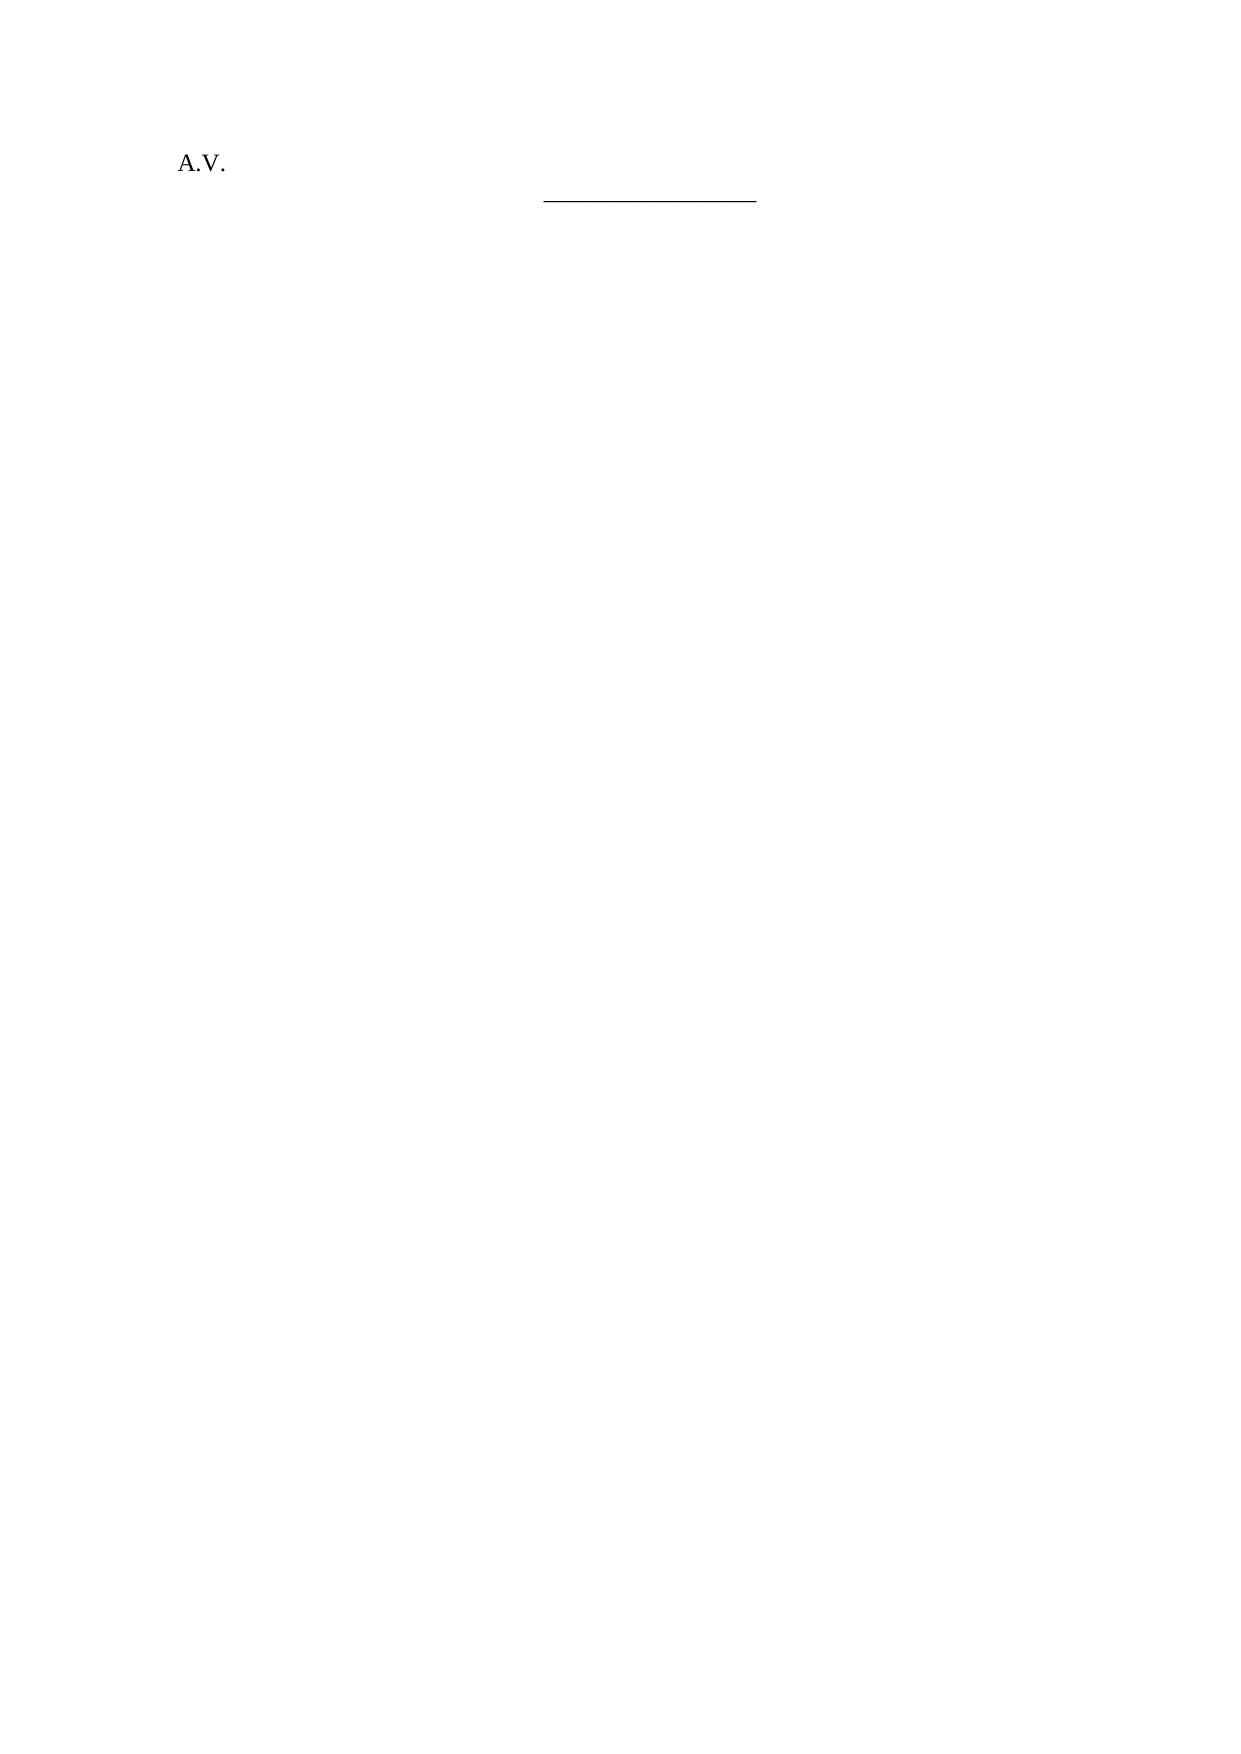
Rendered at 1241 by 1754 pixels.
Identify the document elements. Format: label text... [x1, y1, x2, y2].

text _________________ [177, 176, 1122, 205]
text A.V. [177, 148, 1122, 176]
